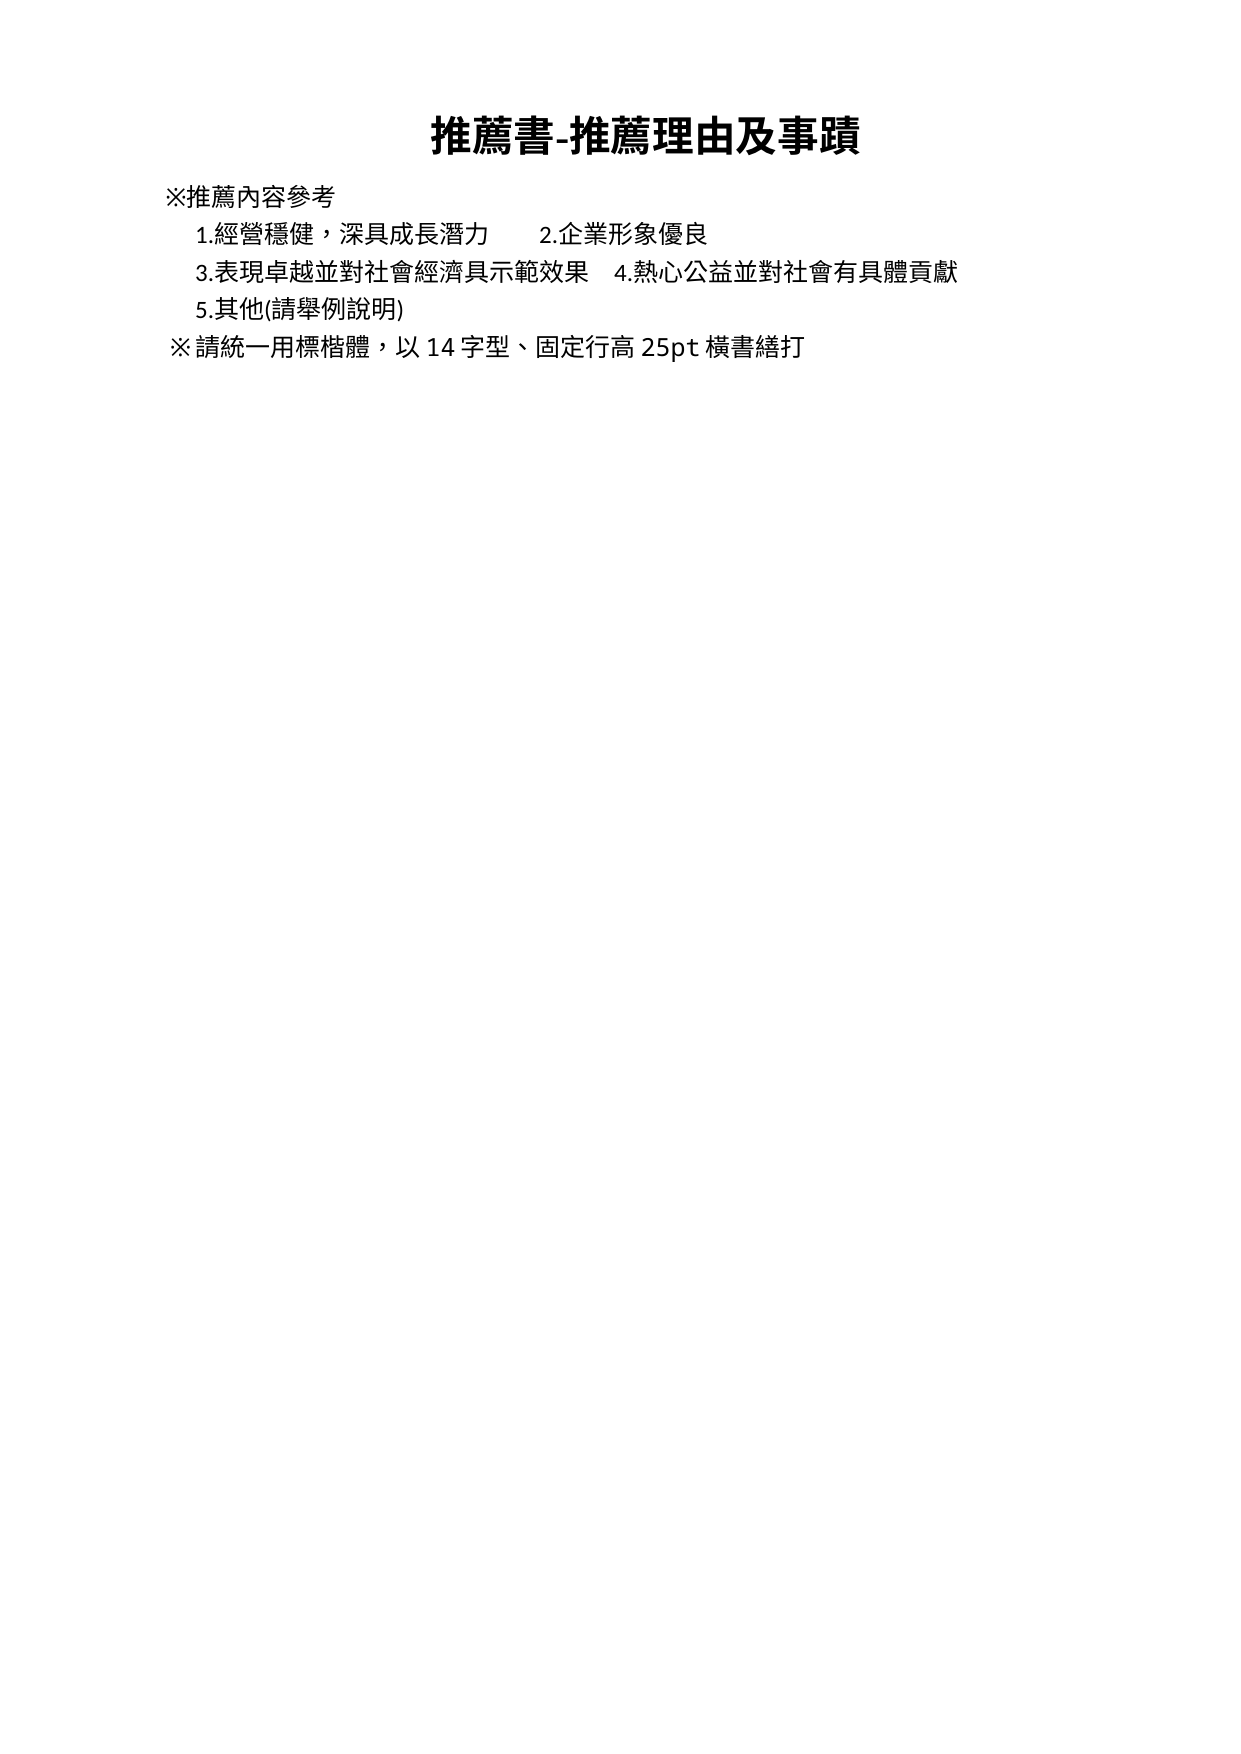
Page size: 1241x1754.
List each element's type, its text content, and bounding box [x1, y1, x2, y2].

text 5.其他(請舉例說明) [165, 289, 1078, 326]
text ※請統一用標楷體，以14字型、固定行高25pt橫書繕打 [165, 326, 1125, 364]
text 1.經營穩健，深具成長潛力 2.企業形象優良 [165, 214, 1078, 251]
text ※推薦內容參考 [165, 176, 1078, 214]
text 推薦書-推薦理由及事蹟 [165, 103, 1125, 164]
text 3.表現卓越並對社會經濟具示範效果 4.熱心公益並對社會有具體貢獻 [165, 251, 1078, 289]
